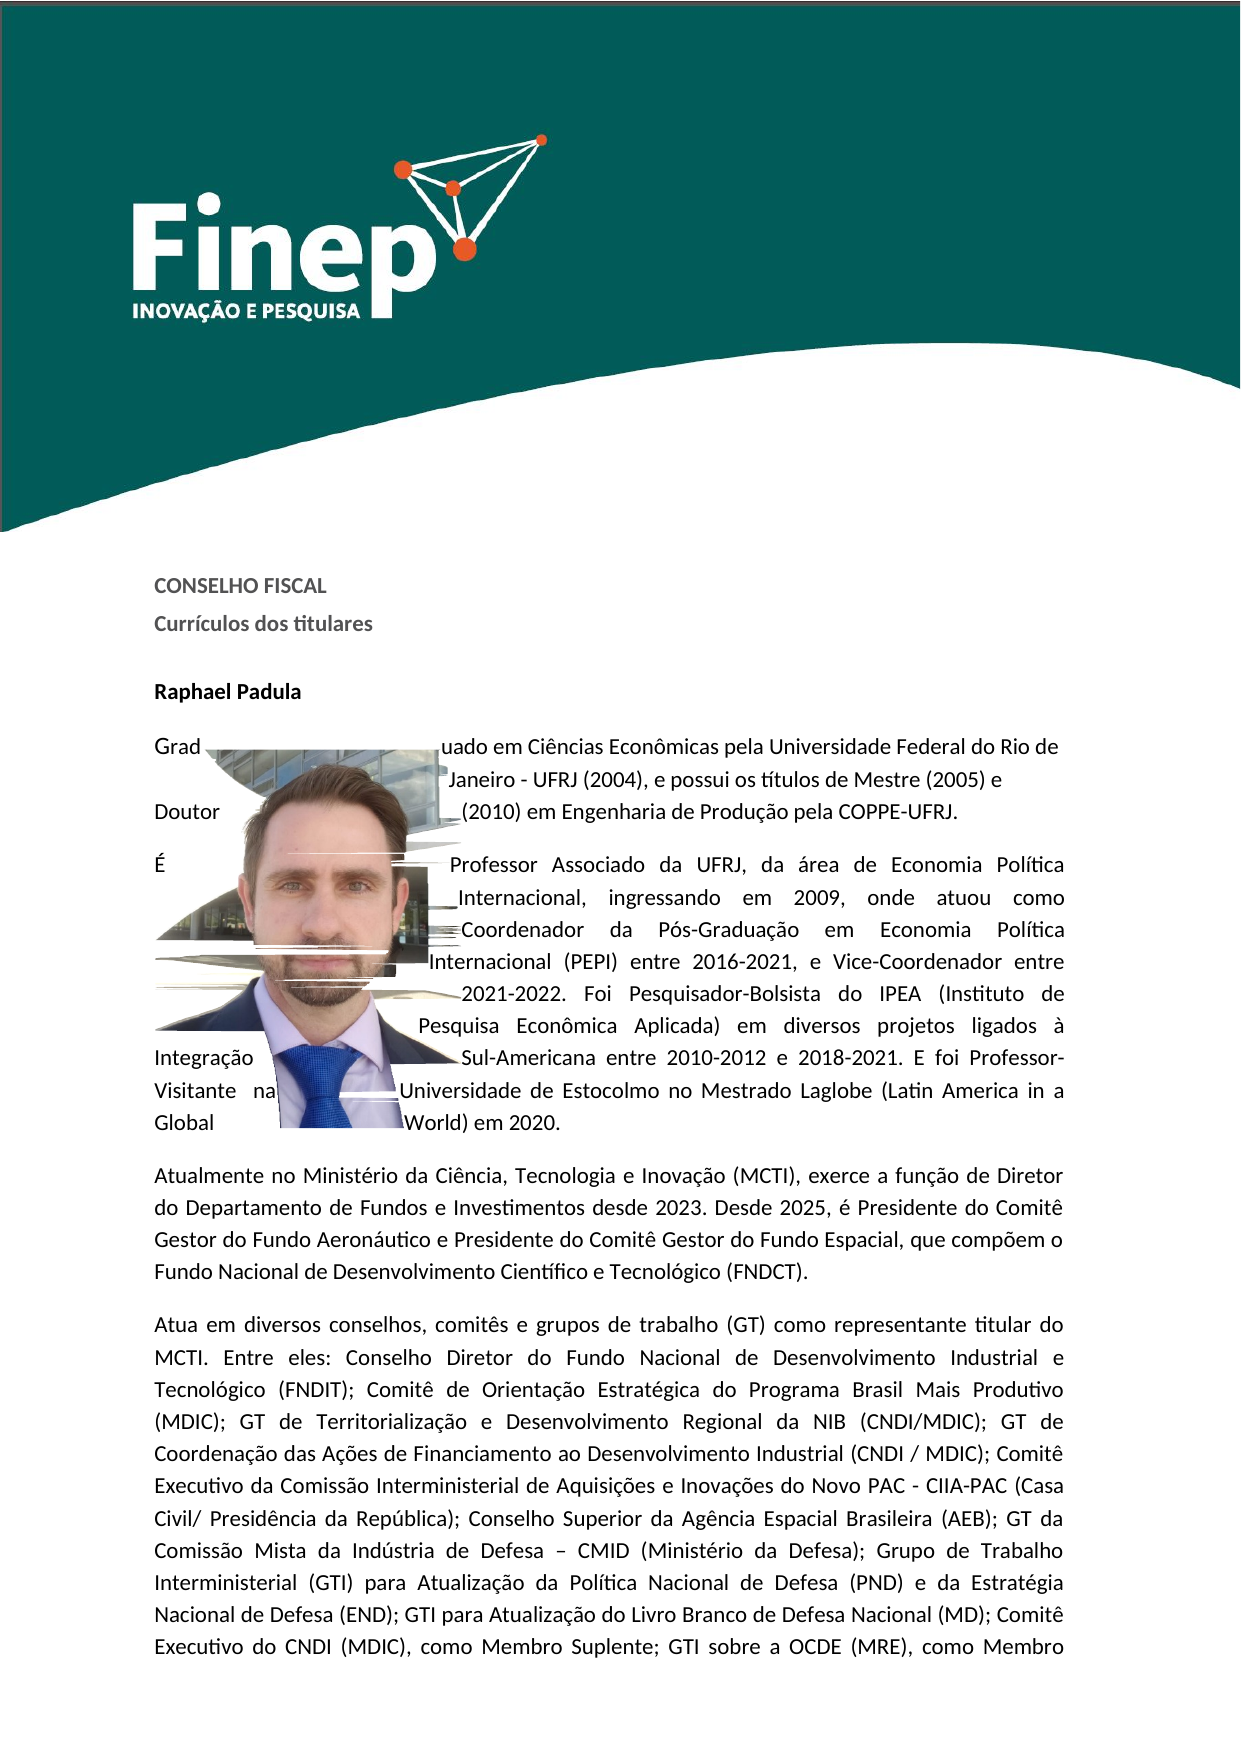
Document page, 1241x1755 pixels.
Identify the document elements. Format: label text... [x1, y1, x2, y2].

text Atualmente no Ministério da Ciência, Tecnologia e Inovação (MCTI), exerce a função de Diretor do Departamento de Fundos e Investimentos desde 2023. Desde 2025, é Presidente do Comitê Gestor do Fundo Aeronáutico e Presidente do Comitê Gestor do Fundo Espacial, que compõem o Fundo Nacional de Desenvolvimento Científico e Tecnológico (FNDCT). [154, 1161, 1066, 1286]
text Raphael Padula [154, 677, 1066, 706]
text Atua em diversos conselhos, comitês e grupos de trabalho (GT) como representante titular do MCTI. Entre eles: Conselho Diretor do Fundo Nacional de Desenvolvimento Industrial e Tecnológico (FNDIT); Comitê de Orientação Estratégica do Programa Brasil Mais Produtivo (MDIC); GT de Territorialização e Desenvolvimento Regional da NIB (CNDI/MDIC); GT de Coordenação das Ações de Financiamento ao Desenvolvimento Industrial (CNDI / MDIC); Comitê Executivo da Comissão Interministerial de Aquisições e Inovações do Novo PAC - CIIA-PAC (Casa Civil/ Presidência da República); Conselho Superior da Agência Espacial Brasileira (AEB); GT da Comissão Mista da Indústria de Defesa – CMID (Ministério da Defesa); Grupo de Trabalho Interministerial (GTI) para Atualização da Política Nacional de Defesa (PND) e da Estratégia Nacional de Defesa (END); GTI para Atualização do Livro Branco de Defesa Nacional (MD); Comitê Executivo do CNDI (MDIC), como Membro Suplente; GTI sobre a OCDE (MRE), como Membro [154, 1311, 1066, 1660]
text CONSELHO FISCAL Currículos dos titulares [154, 562, 1066, 637]
text Graduado em Ciências Econômicas pela Universidade Federal do Rio de Janeiro - UFRJ (2004), e possui os títulos de Mestre (2005) e Doutor (2010) em Engenharia de Produção pela COPPE-UFRJ. [154, 731, 1066, 825]
text É Professor Associado da UFRJ, da área de Economia Política Internacional, ingressando em 2009, onde atuou como Coordenador da Pós-Graduação em Economia Política Internacional (PEPI) entre 2016-2021, e Vice-Coordenador entre 2021-2022. Foi Pesquisador-Bolsista do IPEA (Instituto de Pesquisa Econômica Aplicada) em diversos projetos ligados à Integração Sul-Americana entre 2010-2012 e 2018-2021. E foi Professor-Visitante na Universidade de Estocolmo no Mestrado Laglobe (Latin America in a Global World) em 2020. [154, 850, 1066, 1136]
